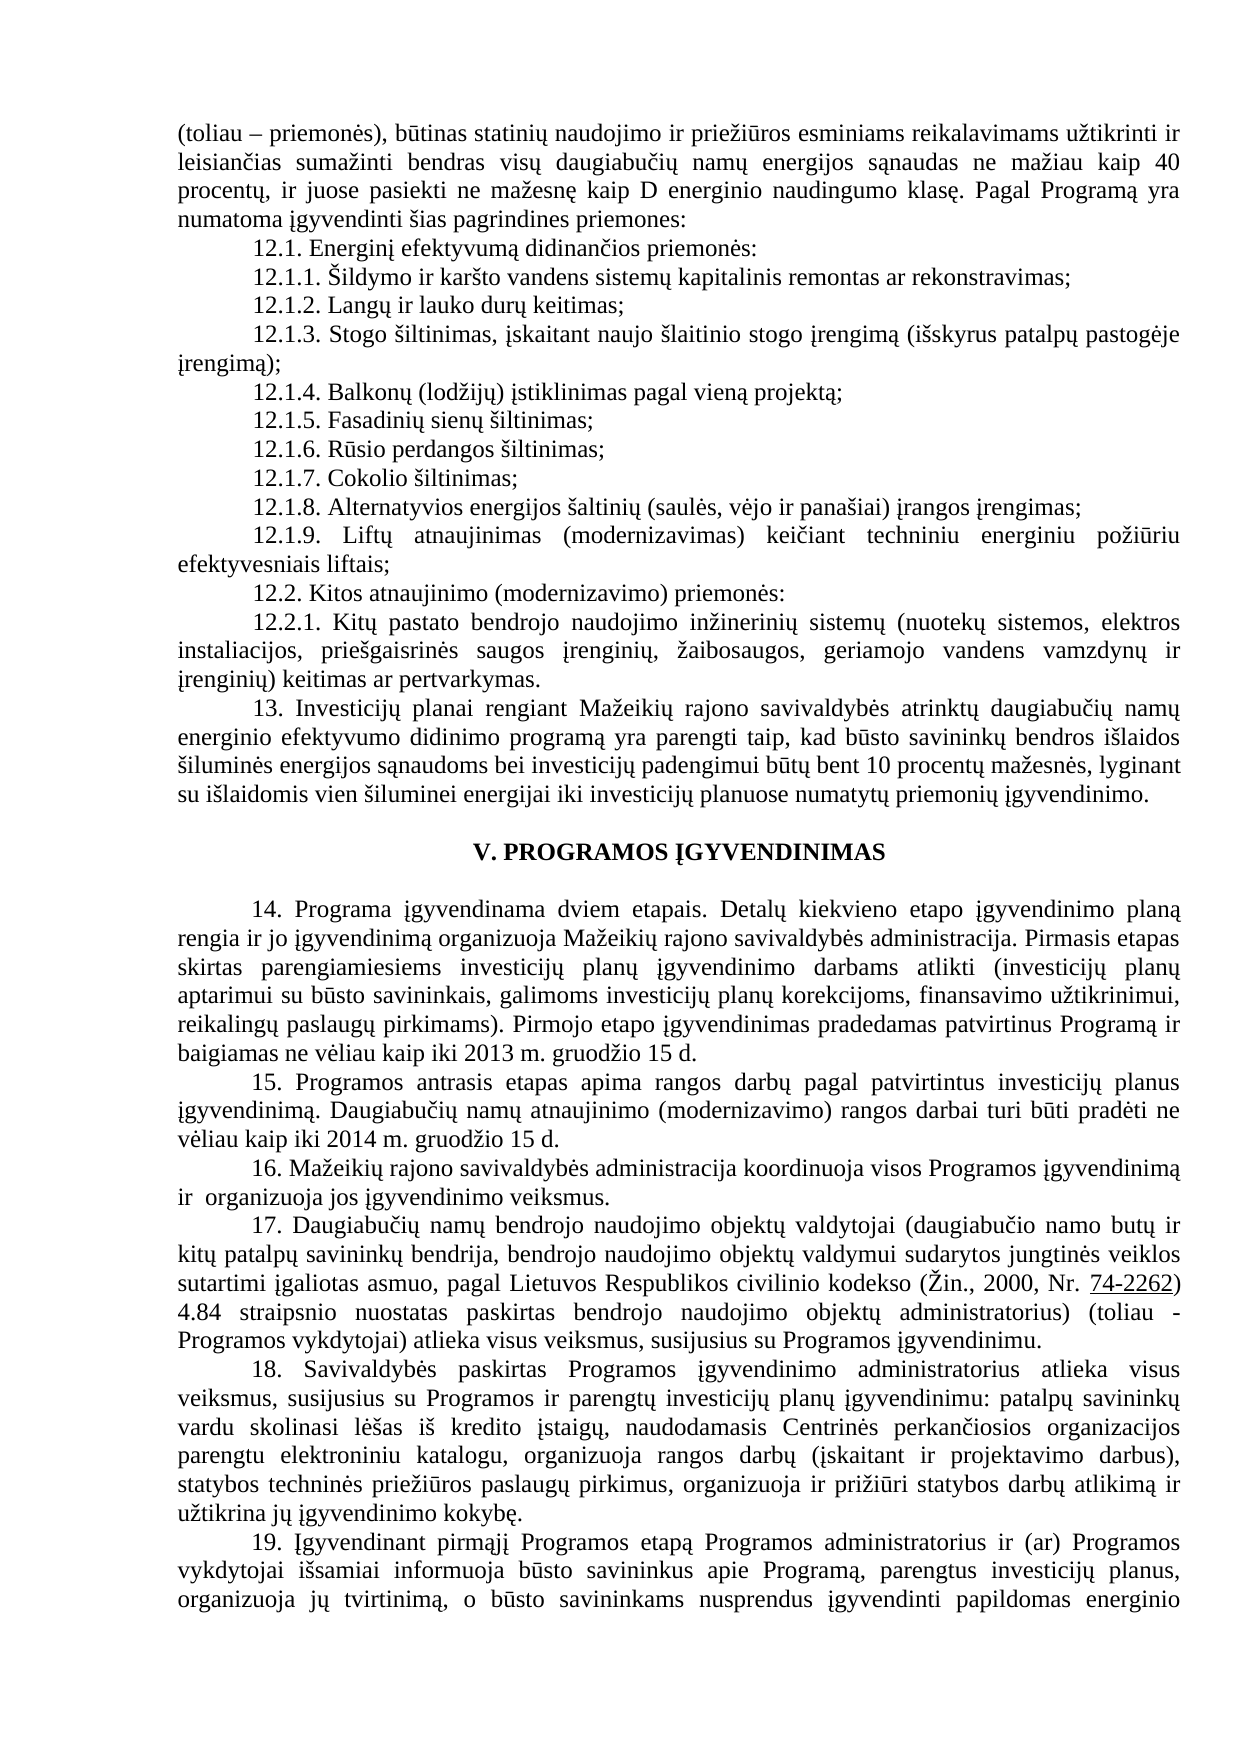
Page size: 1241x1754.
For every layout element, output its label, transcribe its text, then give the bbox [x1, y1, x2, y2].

text 18. Savivaldybės paskirtas Programos įgyvendinimo administratorius atlieka visus veiksmus, susijusius su Programos ir parengtų investicijų planų įgyvendinimu: patalpų savininkų vardu skolinasi lėšas iš kredito įstaigų, naudodamasis Centrinės perkančiosios organizacijos parengtu elektroniniu katalogu, organizuoja rangos darbų (įskaitant ir projektavimo darbus), statybos techninės priežiūros paslaugų pirkimus, organizuoja ir prižiūri statybos darbų atlikimą ir užtikrina jų įgyvendinimo kokybę. [177, 1354, 1181, 1527]
text 12.1.8. Alternatyvios energijos šaltinių (saulės, vėjo ir panašiai) įrangos įrengimas; [177, 492, 1181, 521]
text (toliau – priemonės), būtinas statinių naudojimo ir priežiūros esminiams reikalavimams užtikrinti ir leisiančias sumažinti bendras visų daugiabučių namų energijos sąnaudas ne mažiau kaip 40 procentų, ir juose pasiekti ne mažesnę kaip D energinio naudingumo klasę. Pagal Programą yra numatoma įgyvendinti šias pagrindines priemones: [177, 118, 1181, 233]
text V. PROGRAMOS ĮGYVENDINIMAS [177, 837, 1181, 866]
text 12.1.7. Cokolio šiltinimas; [177, 463, 1181, 492]
text 12.1.2. Langų ir lauko durų keitimas; [177, 291, 1181, 319]
text 16. Mažeikių rajono savivaldybės administracija koordinuoja visos Programos įgyvendinimą ir organizuoja jos įgyvendinimo veiksmus. [177, 1153, 1181, 1211]
text 12.1.5. Fasadinių sienų šiltinimas; [177, 406, 1181, 434]
text 12.1.3. Stogo šiltinimas, įskaitant naujo šlaitinio stogo įrengimą (išskyrus patalpų pastogėje įrengimą); [177, 319, 1181, 377]
text 12.1.9. Liftų atnaujinimas (modernizavimas) keičiant techniniu energiniu požiūriu efektyvesniais liftais; [177, 521, 1181, 578]
text 14. Programa įgyvendinama dviem etapais. Detalų kiekvieno etapo įgyvendinimo planą rengia ir jo įgyvendinimą organizuoja Mažeikių rajono savivaldybės administracija. Pirmasis etapas skirtas parengiamiesiems investicijų planų įgyvendinimo darbams atlikti (investicijų planų aptarimui su būsto savininkais, galimoms investicijų planų korekcijoms, finansavimo užtikrinimui, reikalingų paslaugų pirkimams). Pirmojo etapo įgyvendinimas pradedamas patvirtinus Programą ir baigiamas ne vėliau kaip iki 2013 m. gruodžio 15 d. [177, 894, 1181, 1067]
text 12.1.1. Šildymo ir karšto vandens sistemų kapitalinis remontas ar rekonstravimas; [177, 262, 1181, 291]
text 17. Daugiabučių namų bendrojo naudojimo objektų valdytojai (daugiabučio namo butų ir kitų patalpų savininkų bendrija, bendrojo naudojimo objektų valdymui sudarytos jungtinės veiklos sutartimi įgaliotas asmuo, pagal Lietuvos Respublikos civilinio kodekso (Žin., 2000, Nr. 74-2262) 4.84 straipsnio nuostatas paskirtas bendrojo naudojimo objektų administratorius) (toliau - Programos vykdytojai) atlieka visus veiksmus, susijusius su Programos įgyvendinimu. [177, 1211, 1181, 1354]
text 12.2.1. Kitų pastato bendrojo naudojimo inžinerinių sistemų (nuotekų sistemos, elektros instaliacijos, priešgaisrinės saugos įrenginių, žaibosaugos, geriamojo vandens vamzdynų ir įrenginių) keitimas ar pertvarkymas. [177, 607, 1181, 693]
text 19. Įgyvendinant pirmąjį Programos etapą Programos administratorius ir (ar) Programos vykdytojai išsamiai informuoja būsto savininkus apie Programą, parengtus investicijų planus, organizuoja jų tvirtinimą, o būsto savininkams nusprendus įgyvendinti papildomas energinio [177, 1527, 1181, 1613]
text 12.1.6. Rūsio perdangos šiltinimas; [177, 434, 1181, 463]
text 12.2. Kitos atnaujinimo (modernizavimo) priemonės: [177, 578, 1181, 607]
text 13. Investicijų planai rengiant Mažeikių rajono savivaldybės atrinktų daugiabučių namų energinio efektyvumo didinimo programą yra parengti taip, kad būsto savininkų bendros išlaidos šiluminės energijos sąnaudoms bei investicijų padengimui būtų bent 10 procentų mažesnės, lyginant su išlaidomis vien šiluminei energijai iki investicijų planuose numatytų priemonių įgyvendinimo. [177, 693, 1181, 808]
text 15. Programos antrasis etapas apima rangos darbų pagal patvirtintus investicijų planus įgyvendinimą. Daugiabučių namų atnaujinimo (modernizavimo) rangos darbai turi būti pradėti ne vėliau kaip iki 2014 m. gruodžio 15 d. [177, 1067, 1181, 1153]
text 12.1. Energinį efektyvumą didinančios priemonės: [177, 233, 1181, 262]
text 12.1.4. Balkonų (lodžijų) įstiklinimas pagal vieną projektą; [177, 377, 1181, 406]
